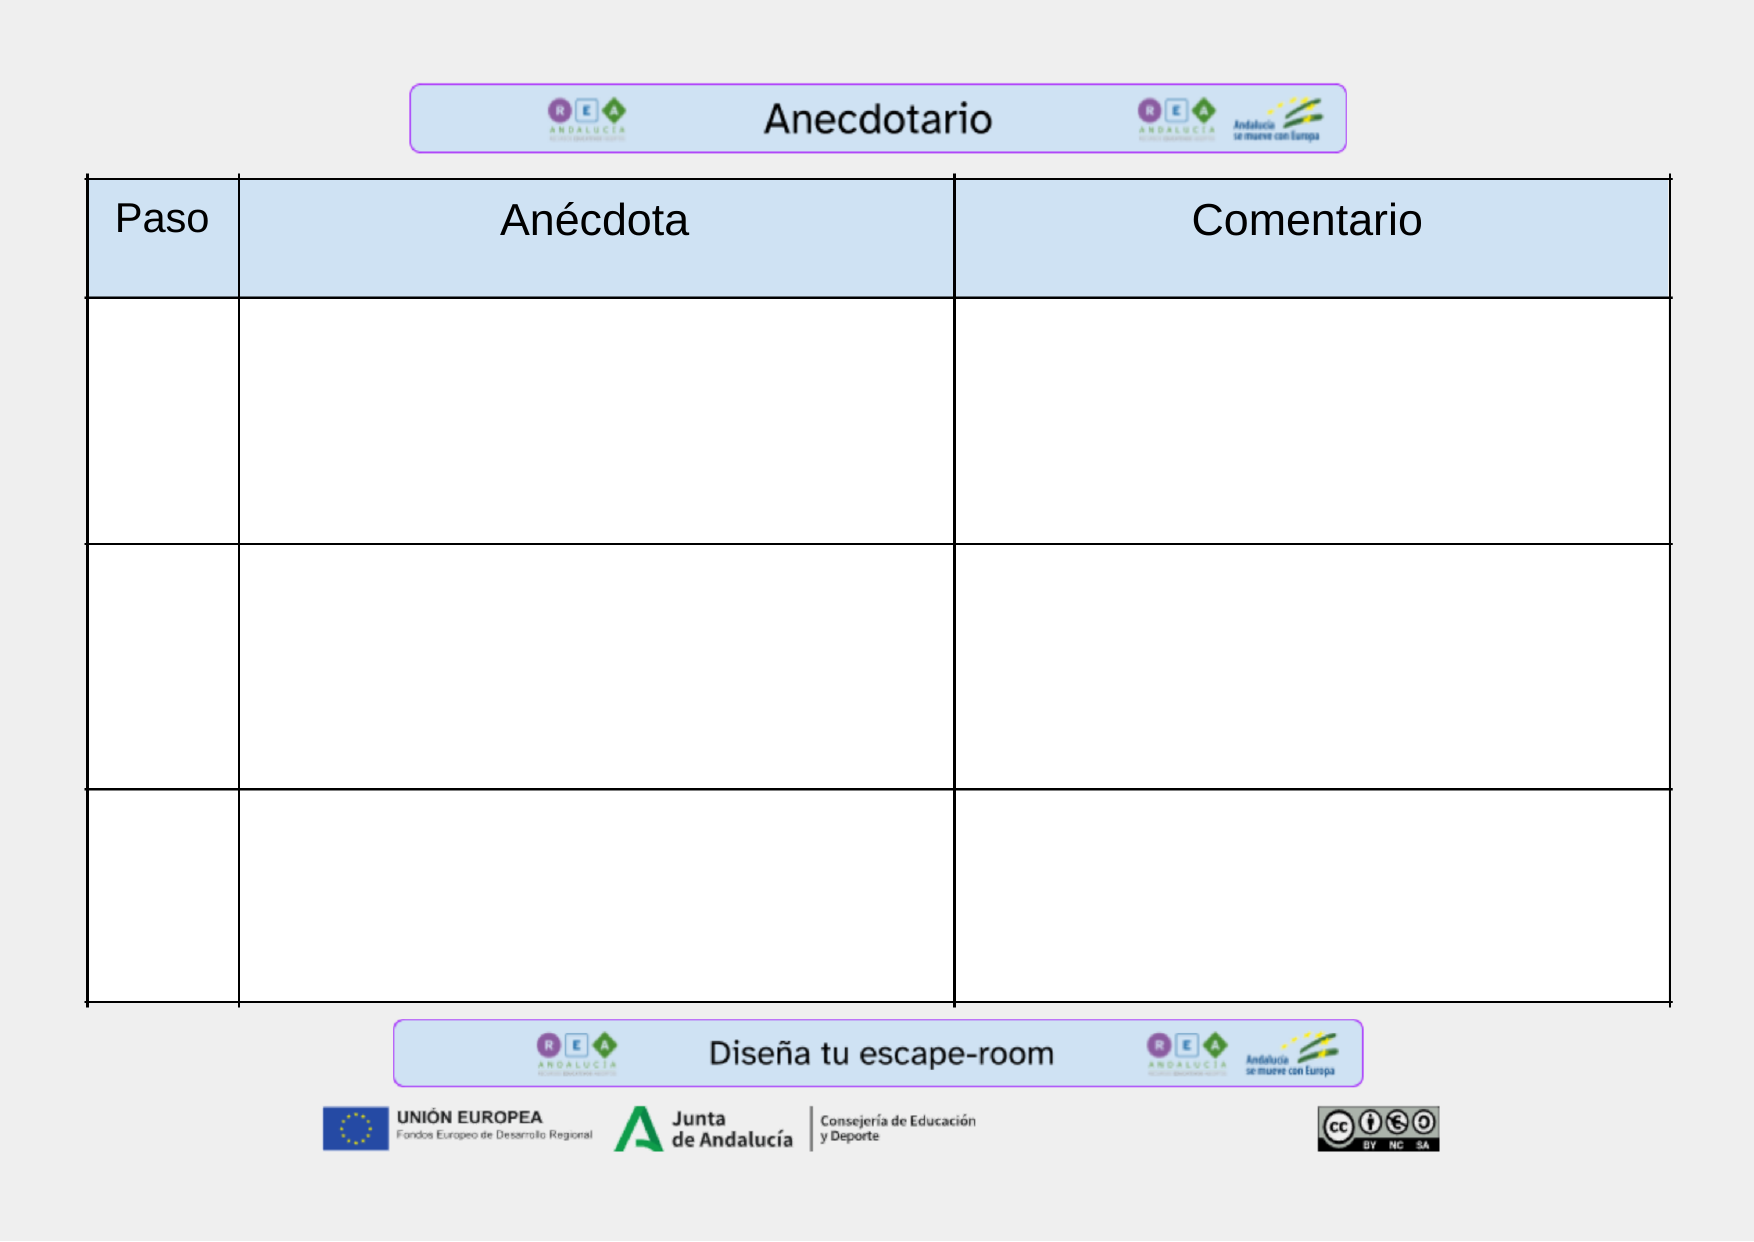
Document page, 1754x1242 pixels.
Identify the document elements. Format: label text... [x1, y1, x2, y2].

text Anécdota [500, 193, 1116, 245]
picture [0, 0, 1754, 1241]
text Paso [114, 193, 425, 241]
text Comentario [1191, 193, 1604, 245]
